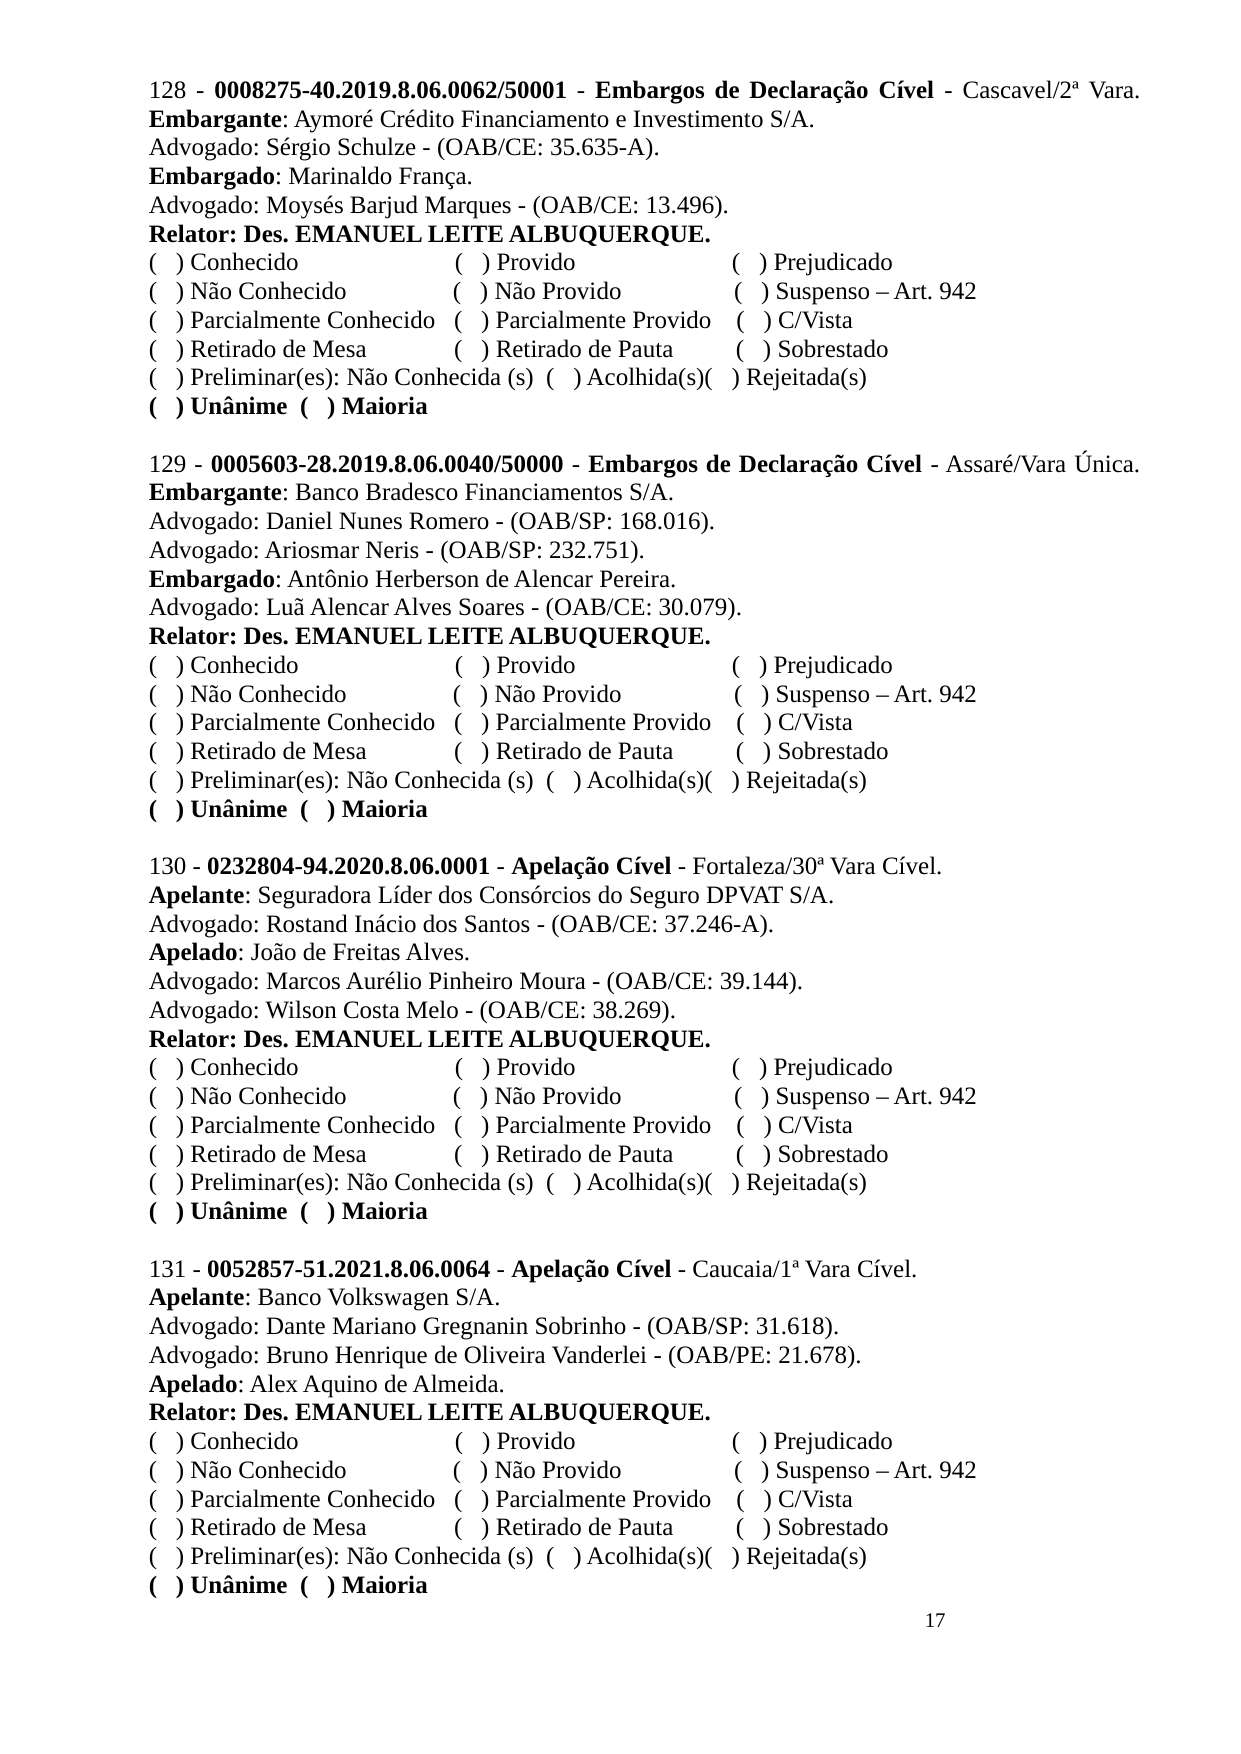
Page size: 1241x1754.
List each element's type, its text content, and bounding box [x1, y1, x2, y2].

text Embargado: Antônio Herberson de Alencar Pereira. [148, 564, 1141, 592]
text ( ) Não Conhecido ( ) Não Provido ( ) Suspenso – Art. 942 [148, 276, 1158, 305]
text 131 - 0052857-51.2021.8.06.0064 - Apelação Cível - Caucaia/1ª Vara Cível. [148, 1254, 1141, 1282]
text Apelado: João de Freitas Alves. [148, 937, 1141, 966]
text ( ) Conhecido ( ) Provido ( ) Prejudicado [148, 1426, 1141, 1455]
text ( ) Não Conhecido ( ) Não Provido ( ) Suspenso – Art. 942 [148, 1081, 1158, 1110]
text 129 - 0005603-28.2019.8.06.0040/50000 - Embargos de Declaração Cível - Assaré/Vara Única. Embargante: Banco Bradesco Financiamentos S/A. [148, 449, 1141, 506]
text Relator: Des. EMANUEL LEITE ALBUQUERQUE. [148, 1024, 1141, 1052]
text Advogado: Rostand Inácio dos Santos - (OAB/CE: 37.246-A). [148, 909, 1141, 937]
text 128 - 0008275-40.2019.8.06.0062/50001 - Embargos de Declaração Cível - Cascavel/2ª Vara. Embargante: Aymoré Crédito Financiamento e Investimento S/A. [148, 75, 1141, 132]
text Embargado: Marinaldo França. [148, 161, 1141, 190]
text ( ) Retirado de Mesa ( ) Retirado de Pauta ( ) Sobrestado [148, 334, 1158, 362]
text Advogado: Luã Alencar Alves Soares - (OAB/CE: 30.079). [148, 592, 1141, 621]
text Apelado: Alex Aquino de Almeida. [148, 1369, 1141, 1397]
text ( ) Preliminar(es): Não Conhecida (s) ( ) Acolhida(s)( ) Rejeitada(s) [148, 1167, 1158, 1196]
text Advogado: Marcos Aurélio Pinheiro Moura - (OAB/CE: 39.144). [148, 966, 1141, 995]
text ( ) Unânime ( ) Maioria [148, 1196, 1158, 1225]
text ( ) Parcialmente Conhecido ( ) Parcialmente Provido ( ) C/Vista [148, 707, 1158, 736]
text Relator: Des. EMANUEL LEITE ALBUQUERQUE. [148, 621, 1141, 650]
text ( ) Conhecido ( ) Provido ( ) Prejudicado [148, 247, 1141, 276]
text 130 - 0232804-94.2020.8.06.0001 - Apelação Cível - Fortaleza/30ª Vara Cível. [148, 851, 1141, 880]
text Relator: Des. EMANUEL LEITE ALBUQUERQUE. [148, 219, 1141, 247]
text Apelante: Seguradora Líder dos Consórcios do Seguro DPVAT S/A. [148, 880, 1141, 909]
text ( ) Preliminar(es): Não Conhecida (s) ( ) Acolhida(s)( ) Rejeitada(s) [148, 1541, 1158, 1570]
text Advogado: Sérgio Schulze - (OAB/CE: 35.635-A). [148, 132, 1141, 161]
text Advogado: Ariosmar Neris - (OAB/SP: 232.751). [148, 535, 1141, 564]
text ( ) Preliminar(es): Não Conhecida (s) ( ) Acolhida(s)( ) Rejeitada(s) [148, 765, 1158, 794]
text Advogado: Wilson Costa Melo - (OAB/CE: 38.269). [148, 995, 1141, 1024]
text Relator: Des. EMANUEL LEITE ALBUQUERQUE. [148, 1397, 1141, 1426]
text ( ) Retirado de Mesa ( ) Retirado de Pauta ( ) Sobrestado [148, 736, 1158, 765]
text ( ) Unânime ( ) Maioria [148, 391, 1158, 420]
text ( ) Preliminar(es): Não Conhecida (s) ( ) Acolhida(s)( ) Rejeitada(s) [148, 362, 1158, 391]
text Advogado: Moysés Barjud Marques - (OAB/CE: 13.496). [148, 190, 1141, 219]
text ( ) Retirado de Mesa ( ) Retirado de Pauta ( ) Sobrestado [148, 1139, 1158, 1167]
text ( ) Parcialmente Conhecido ( ) Parcialmente Provido ( ) C/Vista [148, 1110, 1158, 1139]
text ( ) Conhecido ( ) Provido ( ) Prejudicado [148, 650, 1141, 679]
text Apelante: Banco Volkswagen S/A. [148, 1282, 1141, 1311]
text ( ) Unânime ( ) Maioria [148, 794, 1158, 822]
text ( ) Conhecido ( ) Provido ( ) Prejudicado [148, 1052, 1141, 1081]
text ( ) Retirado de Mesa ( ) Retirado de Pauta ( ) Sobrestado [148, 1512, 1158, 1541]
text Advogado: Dante Mariano Gregnanin Sobrinho - (OAB/SP: 31.618). [148, 1311, 1141, 1340]
text ( ) Não Conhecido ( ) Não Provido ( ) Suspenso – Art. 942 [148, 679, 1158, 707]
text Advogado: Bruno Henrique de Oliveira Vanderlei - (OAB/PE: 21.678). [148, 1340, 1141, 1369]
text ( ) Parcialmente Conhecido ( ) Parcialmente Provido ( ) C/Vista [148, 1484, 1158, 1512]
text ( ) Não Conhecido ( ) Não Provido ( ) Suspenso – Art. 942 [148, 1455, 1158, 1484]
text ( ) Unânime ( ) Maioria [148, 1570, 1158, 1599]
text Advogado: Daniel Nunes Romero - (OAB/SP: 168.016). [148, 506, 1141, 535]
text ( ) Parcialmente Conhecido ( ) Parcialmente Provido ( ) C/Vista [148, 305, 1158, 334]
